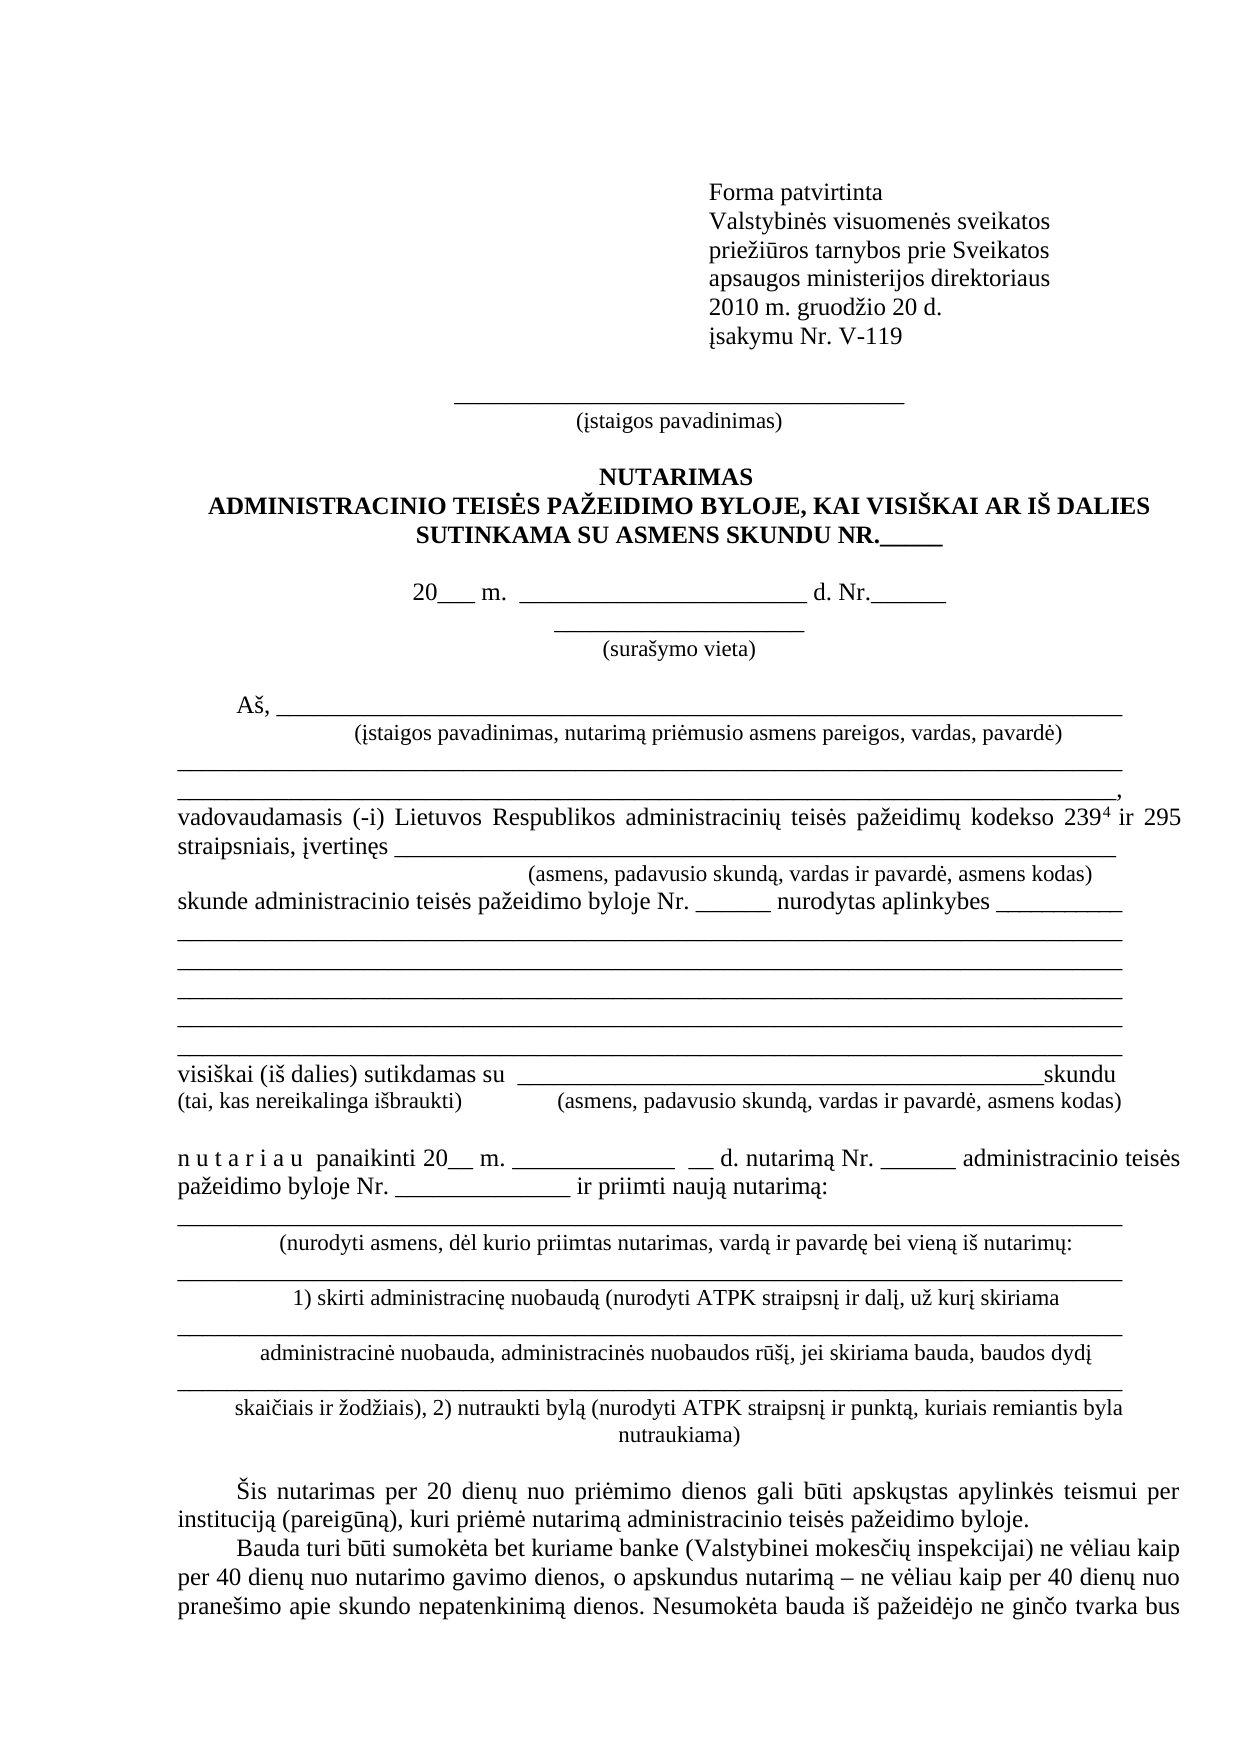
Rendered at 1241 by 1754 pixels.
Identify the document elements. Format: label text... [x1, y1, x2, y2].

text administracinė nuobauda, administracinės nuobaudos rūšį, jei skiriama bauda, baudos dydį [177, 1339, 1181, 1366]
text (asmens, padavusio skundą, vardas ir pavardė, asmens kodas) [440, 860, 1181, 886]
text Šis nutarimas per 20 dienų nuo priėmimo dienos gali būti apskųstas apylinkės teismui per instituciją (pareigūną), kuri priėmė nutarimą administracinio teisės pažeidimo byloje. [177, 1476, 1181, 1533]
text (nurodyti asmens, dėl kurio priimtas nutarimas, vardą ir pavardę bei vieną iš nutarimų: [177, 1229, 1181, 1255]
text 1) skirti administracinę nuobaudą (nurodyti ATPK straipsnį ir dalį, už kurį skiriama [177, 1284, 1181, 1310]
text Aš, [177, 690, 1181, 719]
text _ , [177, 774, 1181, 802]
text _ [177, 1255, 1181, 1284]
text _ [177, 1001, 1181, 1030]
text ____________________________________ [177, 378, 1181, 407]
text ____________________ [177, 606, 1181, 635]
text apsaugos ministerijos direktoriaus [177, 263, 1181, 292]
text nutariau panaikinti 20__ m. _____________ __ d. nutarimą Nr. ______ administracinio teisės pažeidimo byloje Nr. ______________ ir priimti naują nutarimą: [177, 1143, 1181, 1200]
text _ [177, 1200, 1181, 1229]
text _ [177, 973, 1181, 1001]
text _ [177, 1030, 1181, 1059]
text Valstybinės visuomenės sveikatos [177, 206, 1181, 235]
text visiškai (iš dalies) sutikdamas su skundu [177, 1059, 1181, 1088]
text _ [177, 745, 1181, 774]
text (tai, kas nereikalinga išbraukti) (asmens, padavusio skundą, vardas ir pavardė, asmens kodas) [177, 1088, 1181, 1114]
text Bauda turi būti sumokėta bet kuriame banke (Valstybinei mokesčių inspekcijai) ne vėliau kaip per 40 dienų nuo nutarimo gavimo dienos, o apskundus nutarimą – ne vėliau kaip per 40 dienų nuo pranešimo apie skundo nepatenkinimą dienos. Nesumokėta bauda iš pažeidėjo ne ginčo tvarka bus [177, 1533, 1181, 1619]
text skaičiais ir žodžiais), 2) nutraukti bylą (nurodyti ATPK straipsnį ir punktą, kuriais remiantis byla nutraukiama) [177, 1394, 1181, 1447]
text skunde administracinio teisės pažeidimo byloje Nr. ______ nurodytas aplinkybes [177, 886, 1181, 915]
text vadovaudamasis (-i) Lietuvos Respublikos administracinių teisės pažeidimų kodekso 2394 ir 295 straipsniais, įvertinęs [177, 802, 1181, 860]
text NUTARIMAS [177, 462, 1181, 491]
text ADMINISTRACINIO TEISĖS PAŽEIDIMO byloje, kai visiškai ar iš dalies sutinkama su asmens skundu NR._____ [177, 491, 1181, 548]
text 20___ m. _______________________ d. Nr.______ [177, 577, 1181, 606]
text įsakymu Nr. V-119 [177, 321, 1181, 350]
text (įstaigos pavadinimas, nutarimą priėmusio asmens pareigos, vardas, pavardė) [177, 719, 1181, 745]
text Forma patvirtinta [709, 177, 1181, 206]
text _ [177, 944, 1181, 973]
text priežiūros tarnybos prie Sveikatos [177, 235, 1181, 263]
text (įstaigos pavadinimas) [177, 407, 1181, 433]
text (surašymo vieta) [177, 635, 1181, 661]
text _ [177, 1310, 1181, 1339]
text _ [177, 915, 1181, 944]
text _ [177, 1366, 1181, 1394]
text 2010 m. gruodžio 20 d. [177, 292, 1181, 321]
